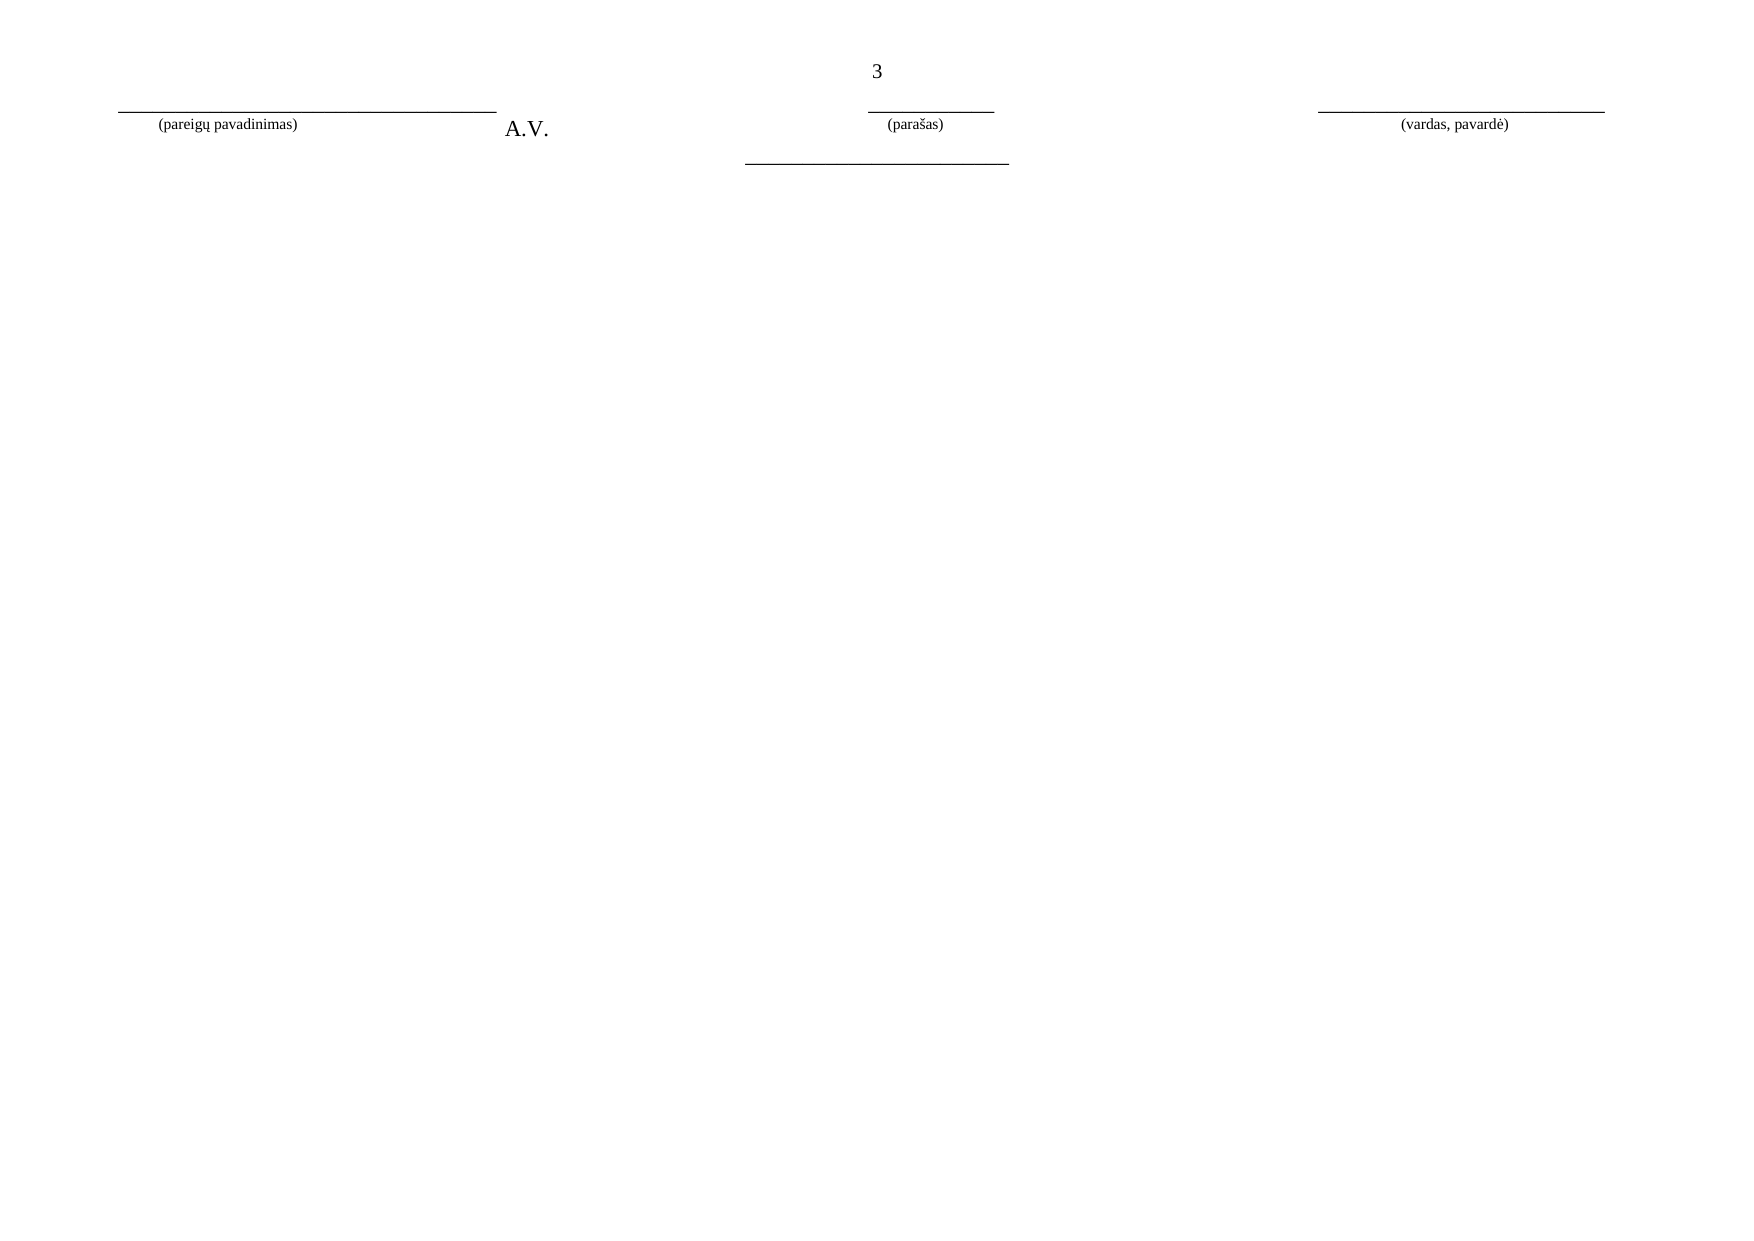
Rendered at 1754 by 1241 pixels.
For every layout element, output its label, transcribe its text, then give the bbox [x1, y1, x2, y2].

text _________________________________ ___________ _________________________ [118, 88, 1636, 115]
text _______________________ [118, 141, 1636, 168]
text (pareigų pavadinimas) A.V. (parašas) (vardas, pavardė) [118, 115, 1636, 141]
